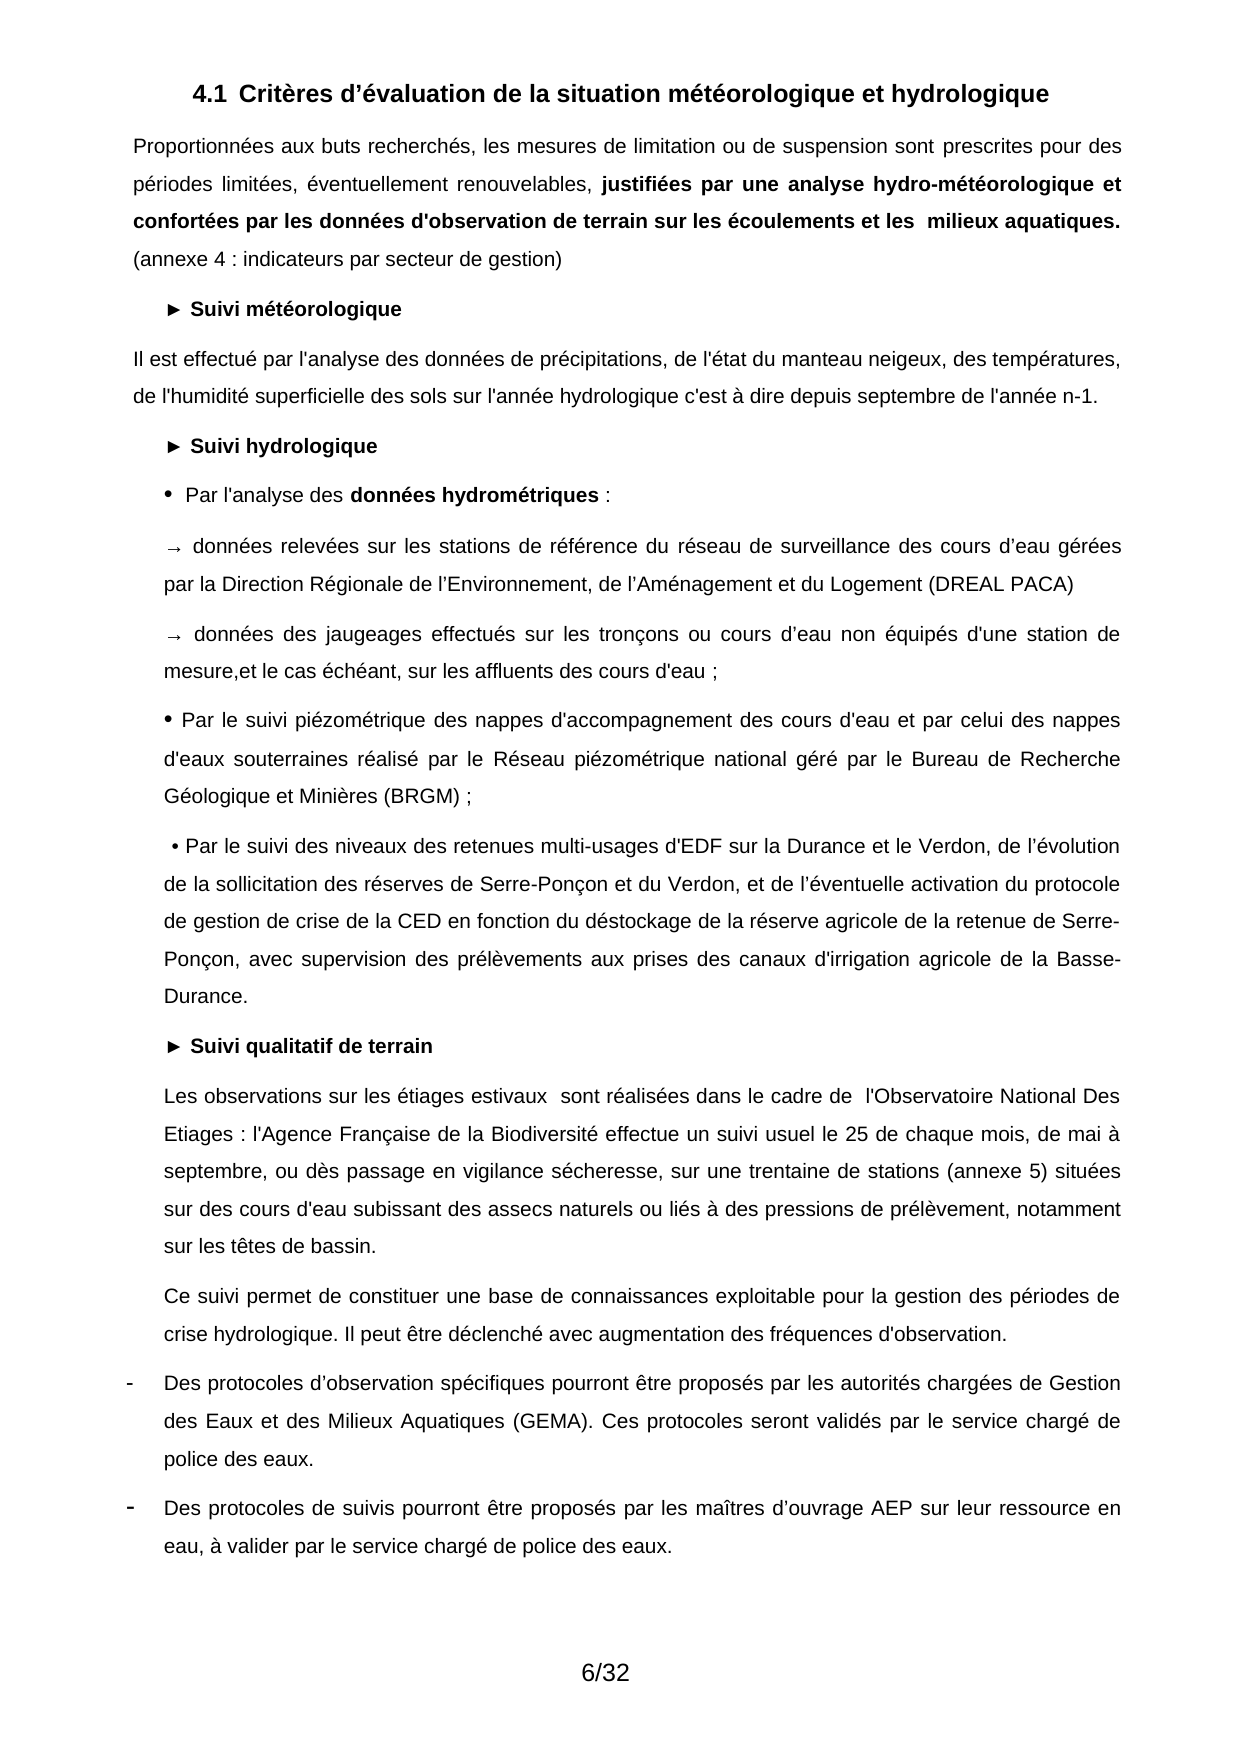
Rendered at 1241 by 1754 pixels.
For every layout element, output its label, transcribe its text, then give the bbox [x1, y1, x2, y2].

list → données relevées sur les stations de référence du réseau de surveillance des cours d’eau gérées par la Direction Régionale de l’Environnement, de l’Aménagement et du Logement (DREAL PACA) [126, 520, 1122, 595]
list Des protocoles d’observation spécifiques pourront être proposés par les autorités chargées de Gestion des Eaux et des Milieux Aquatiques (GEMA). Ces protocoles seront validés par le service chargé de police des eaux. [126, 1358, 1122, 1470]
list Les observations sur les étiages estivaux sont réalisées dans le cadre de l'Observatoire National Des Etiages : l'Agence Française de la Biodiversité effectue un suivi usuel le 25 de chaque mois, de mai à septembre, ou dès passage en vigilance sécheresse, sur une trentaine de stations (annexe 5) situées sur des cours d'eau subissant des assecs naturels ou liés à des pressions de prélèvement, notamment sur les têtes de bassin. [126, 1070, 1122, 1258]
list Des protocoles de suivis pourront être proposés par les maîtres d’ouvrage AEP sur leur ressource en eau, à valider par le service chargé de police des eaux. [126, 1483, 1122, 1558]
text Proportionnées aux buts recherchés, les mesures de limitation ou de suspension sont prescrites pour des périodes limitées, éventuellement renouvelables, justifiées par une analyse hydro-météorologique et confortées par les données d'observation de terrain sur les écoulements et les milieux aquatiques. (annexe 4 : indicateurs par secteur de gestion) [133, 120, 1122, 270]
list • Par le suivi piézométrique des nappes d'accompagnement des cours d'eau et par celui des nappes d'eaux souterraines réalisé par le Réseau piézométrique national géré par le Bureau de Recherche Géologique et Minières (BRGM) ; [126, 695, 1122, 808]
list ► Suivi qualitatif de terrain [126, 1020, 1122, 1058]
list → données des jaugeages effectués sur les tronçons ou cours d’eau non équipés d'une station de mesure,et le cas échéant, sur les affluents des cours d'eau ; [126, 608, 1122, 683]
list • Par le suivi des niveaux des retenues multi-usages d'EDF sur la Durance et le Verdon, de l’évolution de la sollicitation des réserves de Serre-Ponçon et du Verdon, et de l’éventuelle activation du protocole de gestion de crise de la CED en fonction du déstockage de la réserve agricole de la retenue de Serre-Ponçon, avec supervision des prélèvements aux prises des canaux d'irrigation agricole de la Basse-Durance. [126, 820, 1122, 1008]
subtitle 4.1 Critères d’évaluation de la situation météorologique et hydrologique [133, 70, 1122, 108]
text ► Suivi météorologique [89, 283, 1122, 320]
text Il est effectué par l'analyse des données de précipitations, de l'état du manteau neigeux, des températures, de l'humidité superficielle des sols sur l'année hydrologique c'est à dire depuis septembre de l'année n-1. [133, 333, 1122, 408]
list Ce suivi permet de constituer une base de connaissances exploitable pour la gestion des périodes de crise hydrologique. Il peut être déclenché avec augmentation des fréquences d'observation. [126, 1270, 1122, 1345]
text ► Suivi hydrologique [89, 420, 1122, 458]
list • Par l'analyse des données hydrométriques : [126, 470, 1122, 508]
